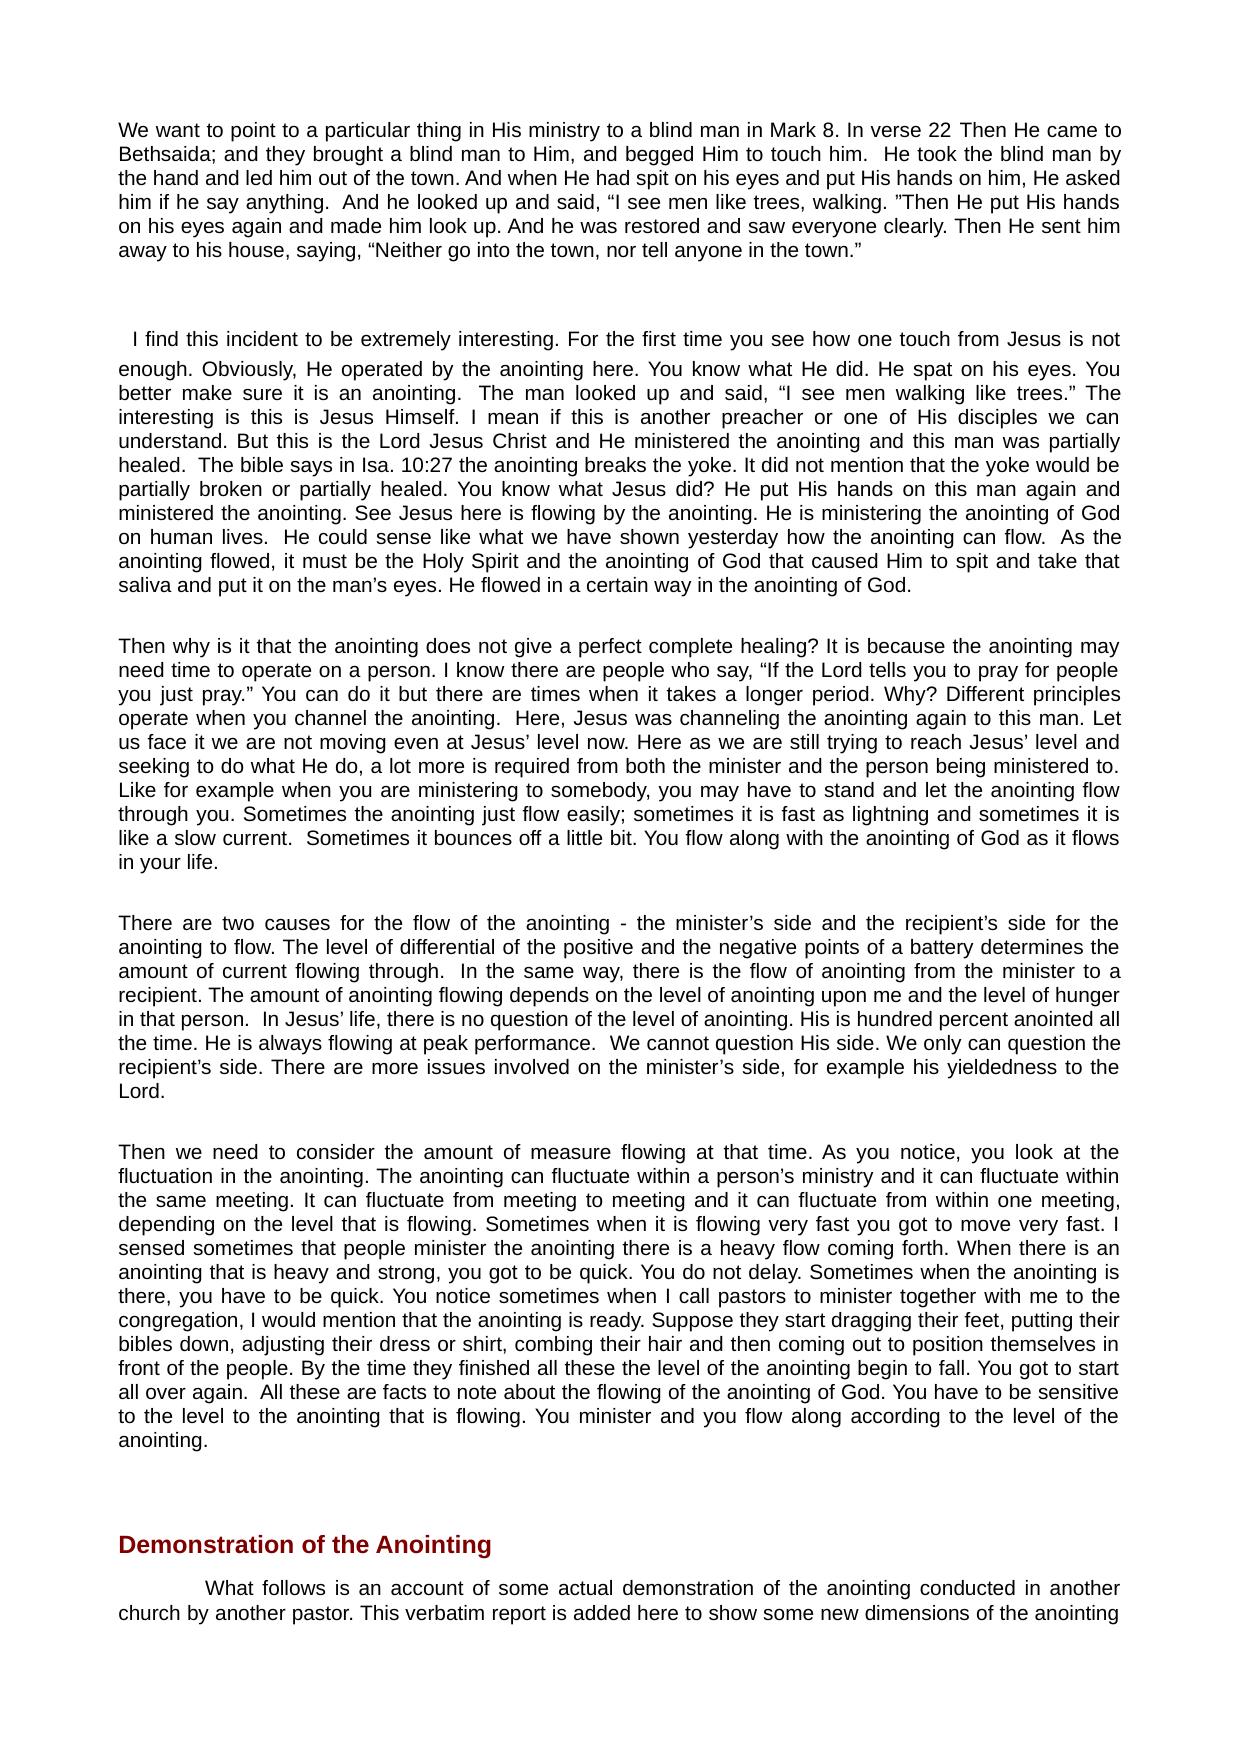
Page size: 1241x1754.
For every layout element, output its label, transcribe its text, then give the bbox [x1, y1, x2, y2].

subtitle Then why is it that the anointing does not give a perfect complete healing? It is because the anointing may need time to operate on a person. I know there are people who say, “If the Lord tells you to pray for people you just pray.” You can do it but there are times when it takes a longer period. Why? Different principles operate when you channel the anointing. Here, Jesus was channeling the anointing again to this man. Let us face it we are not moving even at Jesus’ level now. Here as we are still trying to reach Jesus’ level and seeking to do what He do, a lot more is required from both the minister and the person being ministered to. Like for example when you are ministering to somebody, you may have to stand and let the anointing flow through you. Sometimes the anointing just flow easily; sometimes it is fast as lightning and sometimes it is like a slow current. Sometimes it bounces off a little bit. You flow along with the anointing of God as it flows in your life. [118, 634, 1122, 873]
text What follows is an account of some actual demonstration of the anointing conducted in another church by another pastor. This verbatim report is added here to show some new dimensions of the anointing [118, 1572, 1122, 1624]
subtitle Demonstration of the Anointing [118, 1530, 1122, 1559]
subtitle I find this incident to be extremely interesting. For the first time you see how one touch from Jesus is not enough. Obviously, He operated by the anointing here. You know what He did. He spat on his eyes. You better make sure it is an anointing. The man looked up and said, “I see men walking like trees.” The interesting is this is Jesus Himself. I mean if this is another preacher or one of His disciples we can understand. But this is the Lord Jesus Christ and He ministered the anointing and this man was partially healed. The bible says in Isa. 10:27 the anointing breaks the yoke. It did not mention that the yoke would be partially broken or partially healed. You know what Jesus did? He put His hands on this man again and ministered the anointing. See Jesus here is flowing by the anointing. He is ministering the anointing of God on human lives. He could sense like what we have shown yesterday how the anointing can flow. As the anointing flowed, it must be the Holy Spirit and the anointing of God that caused Him to spit and take that saliva and put it on the man’s eyes. He flowed in a certain way in the anointing of God. [118, 299, 1122, 596]
subtitle There are two causes for the flow of the anointing - the minister’s side and the recipient’s side for the anointing to flow. The level of differential of the positive and the negative points of a battery determines the amount of current flowing through. In the same way, there is the flow of anointing from the minister to a recipient. The amount of anointing flowing depends on the level of anointing upon me and the level of hunger in that person. In Jesus’ life, there is no question of the level of anointing. His is hundred percent anointed all the time. He is always flowing at peak performance. We cannot question His side. We only can question the recipient’s side. There are more issues involved on the minister’s side, for example his yieldedness to the Lord. [118, 911, 1122, 1103]
subtitle We want to point to a particular thing in His ministry to a blind man in Mark 8. In verse 22 Then He came to Bethsaida; and they brought a blind man to Him, and begged Him to touch him. He took the blind man by the hand and led him out of the town. And when He had spit on his eyes and put His hands on him, He asked him if he say anything. And he looked up and said, “I see men like trees, walking. ”Then He put His hands on his eyes again and made him look up. And he was restored and saw everyone clearly. Then He sent him away to his house, saying, “Neither go into the town, nor tell anyone in the town.” [118, 118, 1122, 262]
subtitle Then we need to consider the amount of measure flowing at that time. As you notice, you look at the fluctuation in the anointing. The anointing can fluctuate within a person’s ministry and it can fluctuate within the same meeting. It can fluctuate from meeting to meeting and it can fluctuate from within one meeting, depending on the level that is flowing. Sometimes when it is flowing very fast you got to move very fast. I sensed sometimes that people minister the anointing there is a heavy flow coming forth. When there is an anointing that is heavy and strong, you got to be quick. You do not delay. Sometimes when the anointing is there, you have to be quick. You notice sometimes when I call pastors to minister together with me to the congregation, I would mention that the anointing is ready. Suppose they start dragging their feet, putting their bibles down, adjusting their dress or shirt, combing their hair and then coming out to position themselves in front of the people. By the time they finished all these the level of the anointing begin to fall. You got to start all over again. All these are facts to note about the flowing of the anointing of God. You have to be sensitive to the level to the anointing that is flowing. You minister and you flow along according to the level of the anointing. [118, 1140, 1122, 1452]
